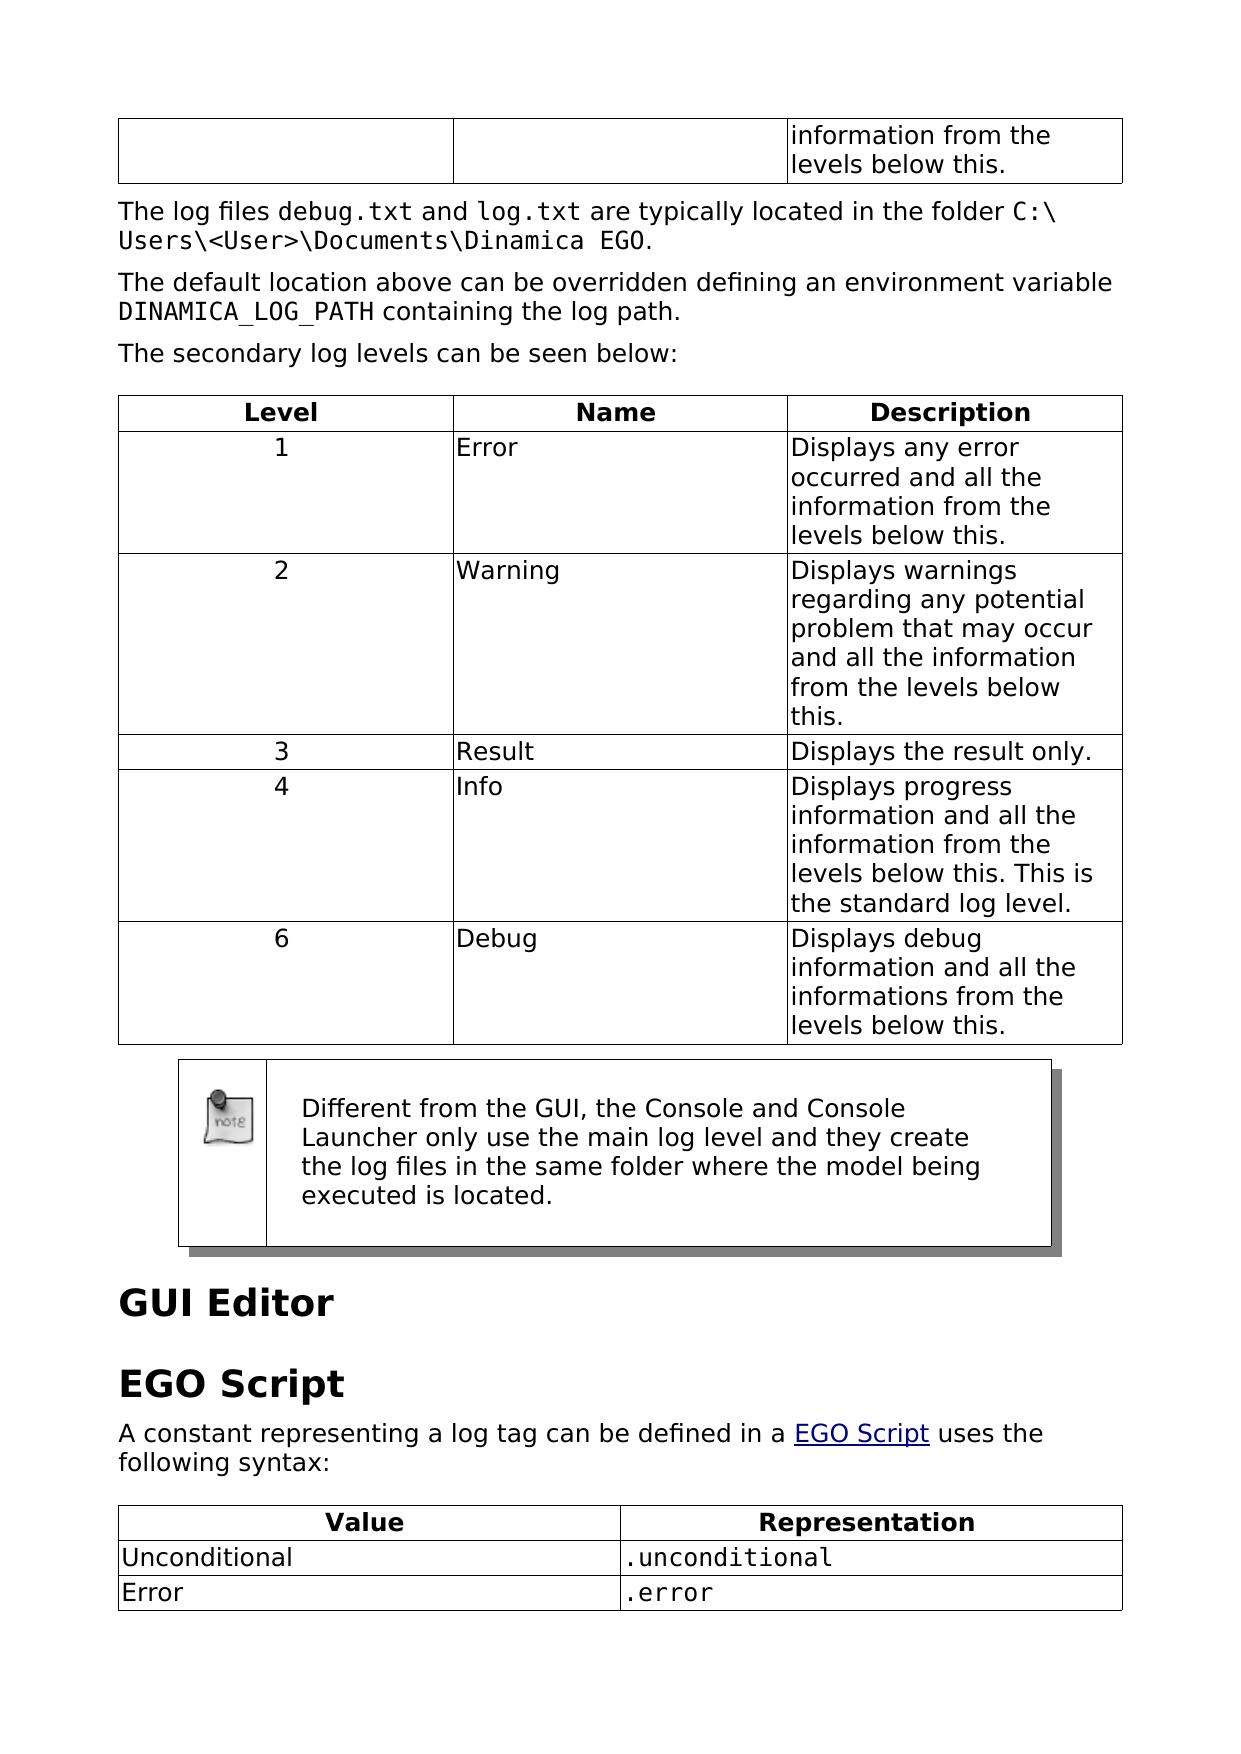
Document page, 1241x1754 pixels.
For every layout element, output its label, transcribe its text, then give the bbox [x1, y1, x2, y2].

table_cell 3 [119, 735, 453, 769]
table_cell Displays warnings regarding any potential problem that may occur and all the information from the levels below this. [788, 554, 1122, 734]
table_cell information from the levels below this. [788, 119, 1122, 182]
table_cell 2 [119, 554, 453, 734]
table_cell .error [621, 1576, 1122, 1610]
table_cell Result [454, 735, 787, 769]
table_header Name [454, 396, 787, 431]
table_header Description [788, 396, 1122, 431]
text The secondary log levels can be seen below: [118, 339, 1122, 368]
table_cell Displays progress information and all the information from the levels below this. This is the standard log level. [788, 770, 1122, 921]
table_cell [119, 119, 453, 182]
table_cell Info [454, 770, 787, 921]
table_cell Displays any error occurred and all the information from the levels below this. [788, 432, 1122, 553]
table_header Different from the GUI, the Console and Console Launcher only use the main log level and they create the log files in the same folder where the model being executed is located. [267, 1060, 1051, 1246]
table_cell Error [119, 1576, 620, 1610]
table_cell Unconditional [119, 1541, 620, 1575]
table_cell Displays debug information and all the informations from the levels below this. [788, 922, 1122, 1043]
table_cell Debug [454, 922, 787, 1043]
text The default location above can be overridden defining an environment variable DINAMICA_LOG_PATH containing the log path. [118, 268, 1122, 326]
table_header Representation [621, 1506, 1122, 1540]
picture [190, 1082, 266, 1158]
text A constant representing a log tag can be defined in a EGO Script uses the following syntax: [118, 1419, 1122, 1477]
table_cell 6 [119, 922, 453, 1043]
text The log files debug.txt and log.txt are typically located in the folder C:\Users\<User>\Documents\Dinamica EGO. [118, 197, 1122, 256]
table_cell .unconditional [621, 1541, 1122, 1575]
table_header [179, 1060, 266, 1246]
table_cell Displays the result only. [788, 735, 1122, 769]
table_header Level [119, 396, 453, 431]
table_cell Warning [454, 554, 787, 734]
subtitle EGO Script [118, 1363, 1122, 1407]
table_cell Error [454, 432, 787, 553]
table_header Value [119, 1506, 620, 1540]
table_cell 1 [119, 432, 453, 553]
table_cell 4 [119, 770, 453, 921]
table_cell [454, 119, 787, 182]
subtitle GUI Editor [118, 1282, 1122, 1325]
